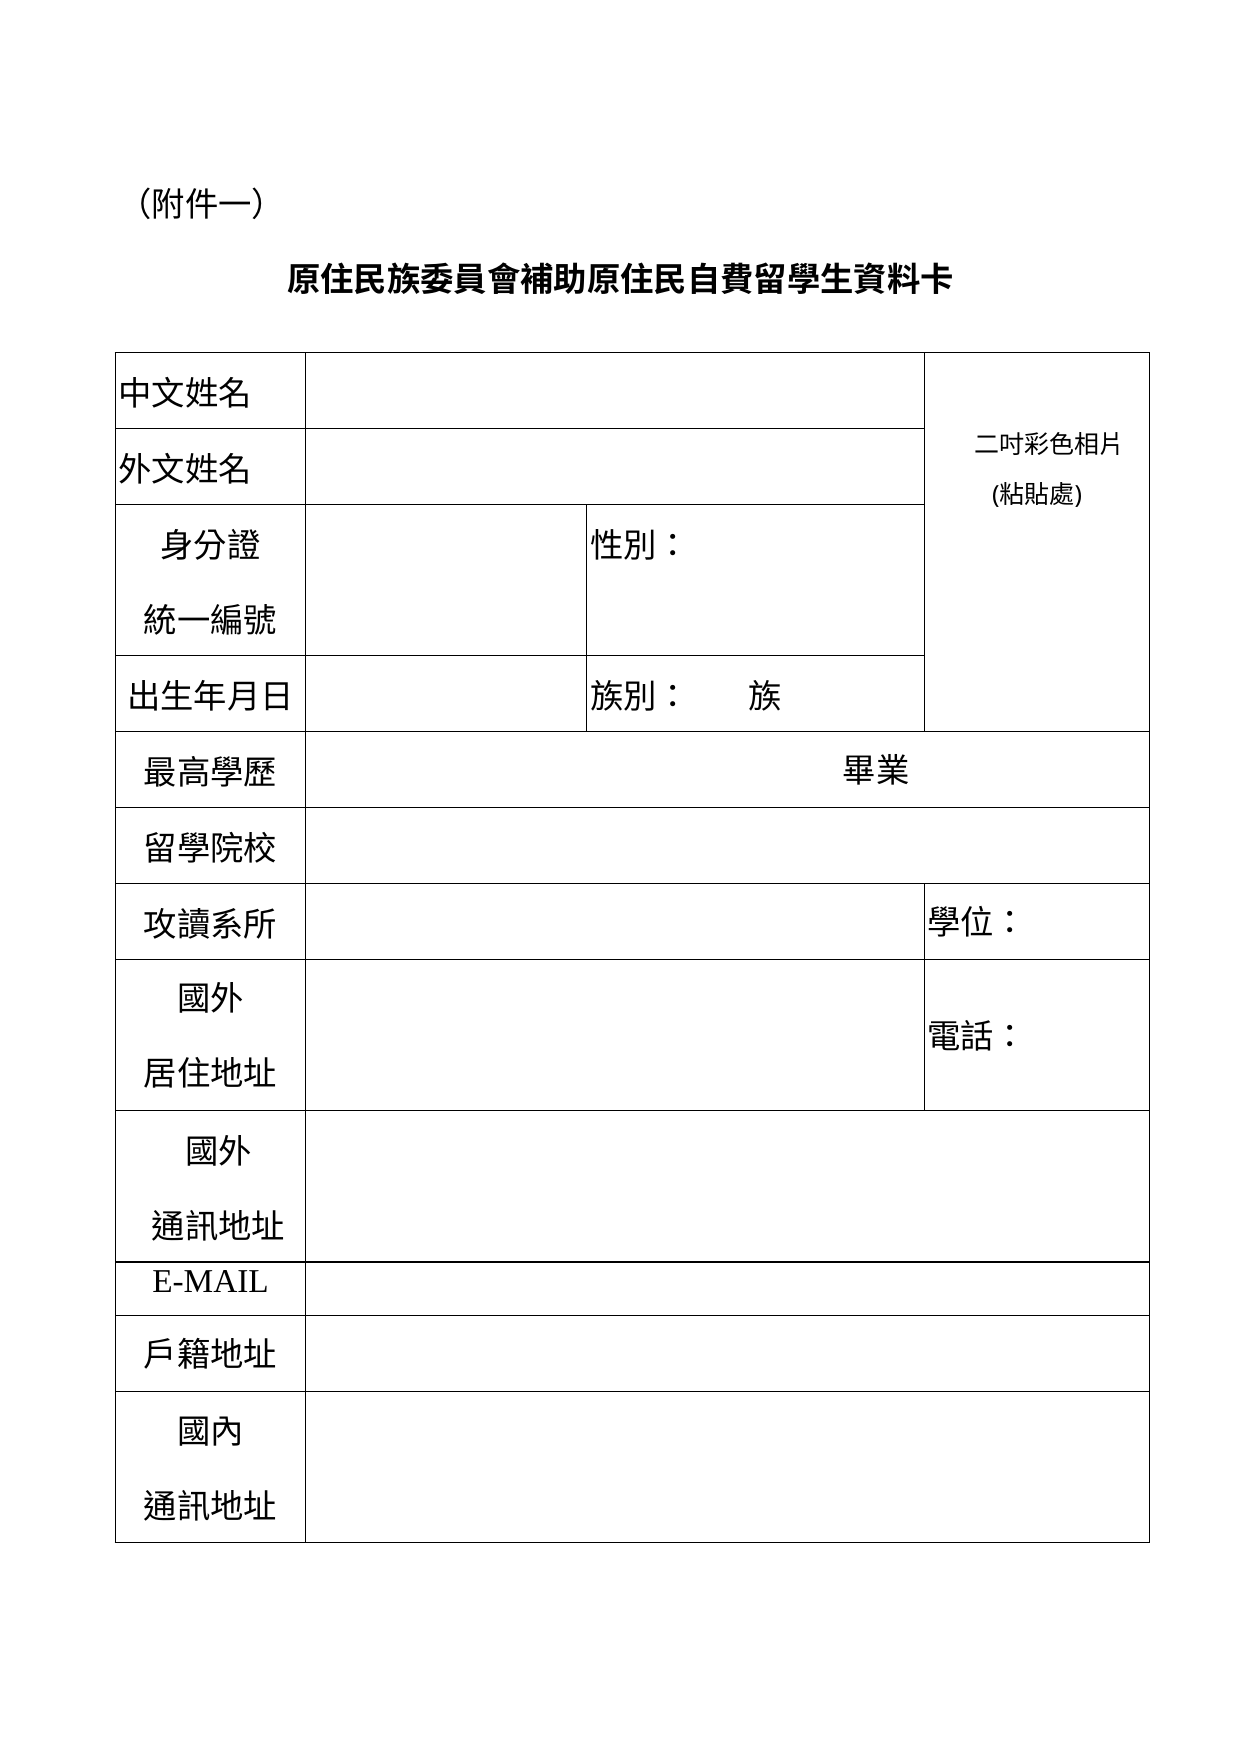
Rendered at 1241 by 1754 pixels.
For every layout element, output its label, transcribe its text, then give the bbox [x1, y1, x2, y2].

table_cell 國外 通訊地址 [116, 1111, 305, 1261]
table_cell 學位： [925, 884, 1149, 959]
table_cell 外文姓名 [116, 429, 305, 504]
table_cell 畢業 [306, 732, 1149, 807]
table_cell 最高學歷 [116, 732, 305, 807]
text 原住民族委員會補助原住民自費留學生資料卡 [118, 239, 1122, 314]
table_header [306, 353, 924, 428]
table_cell [306, 1316, 1149, 1391]
table_cell [306, 808, 1149, 883]
table_cell 電話： [925, 960, 1149, 1110]
table_cell 攻讀系所 [116, 884, 305, 959]
table_cell 出生年月日 [116, 656, 305, 731]
table_cell 國內 通訊地址 [116, 1392, 305, 1542]
table_cell E-MAIL [116, 1263, 305, 1314]
table_cell [306, 1263, 1149, 1314]
table_cell 身分證 統一編號 [116, 505, 305, 655]
table_cell [306, 960, 924, 1110]
table_header 二吋彩色相片 (粘貼處) [925, 353, 1149, 731]
table_cell [306, 884, 924, 959]
table_cell [306, 505, 586, 655]
table_cell [306, 1111, 1149, 1261]
table_cell [306, 1392, 1149, 1542]
table_cell 族別： 族 [587, 656, 924, 731]
table_cell 留學院校 [116, 808, 305, 883]
table_header 中文姓名 [116, 353, 305, 428]
table_cell 性別： [587, 505, 924, 655]
table_cell 戶籍地址 [116, 1316, 305, 1391]
table_cell [306, 429, 924, 504]
table_cell [306, 656, 586, 731]
text （附件一） [118, 164, 1122, 239]
table_cell 國外 居住地址 [116, 960, 305, 1110]
